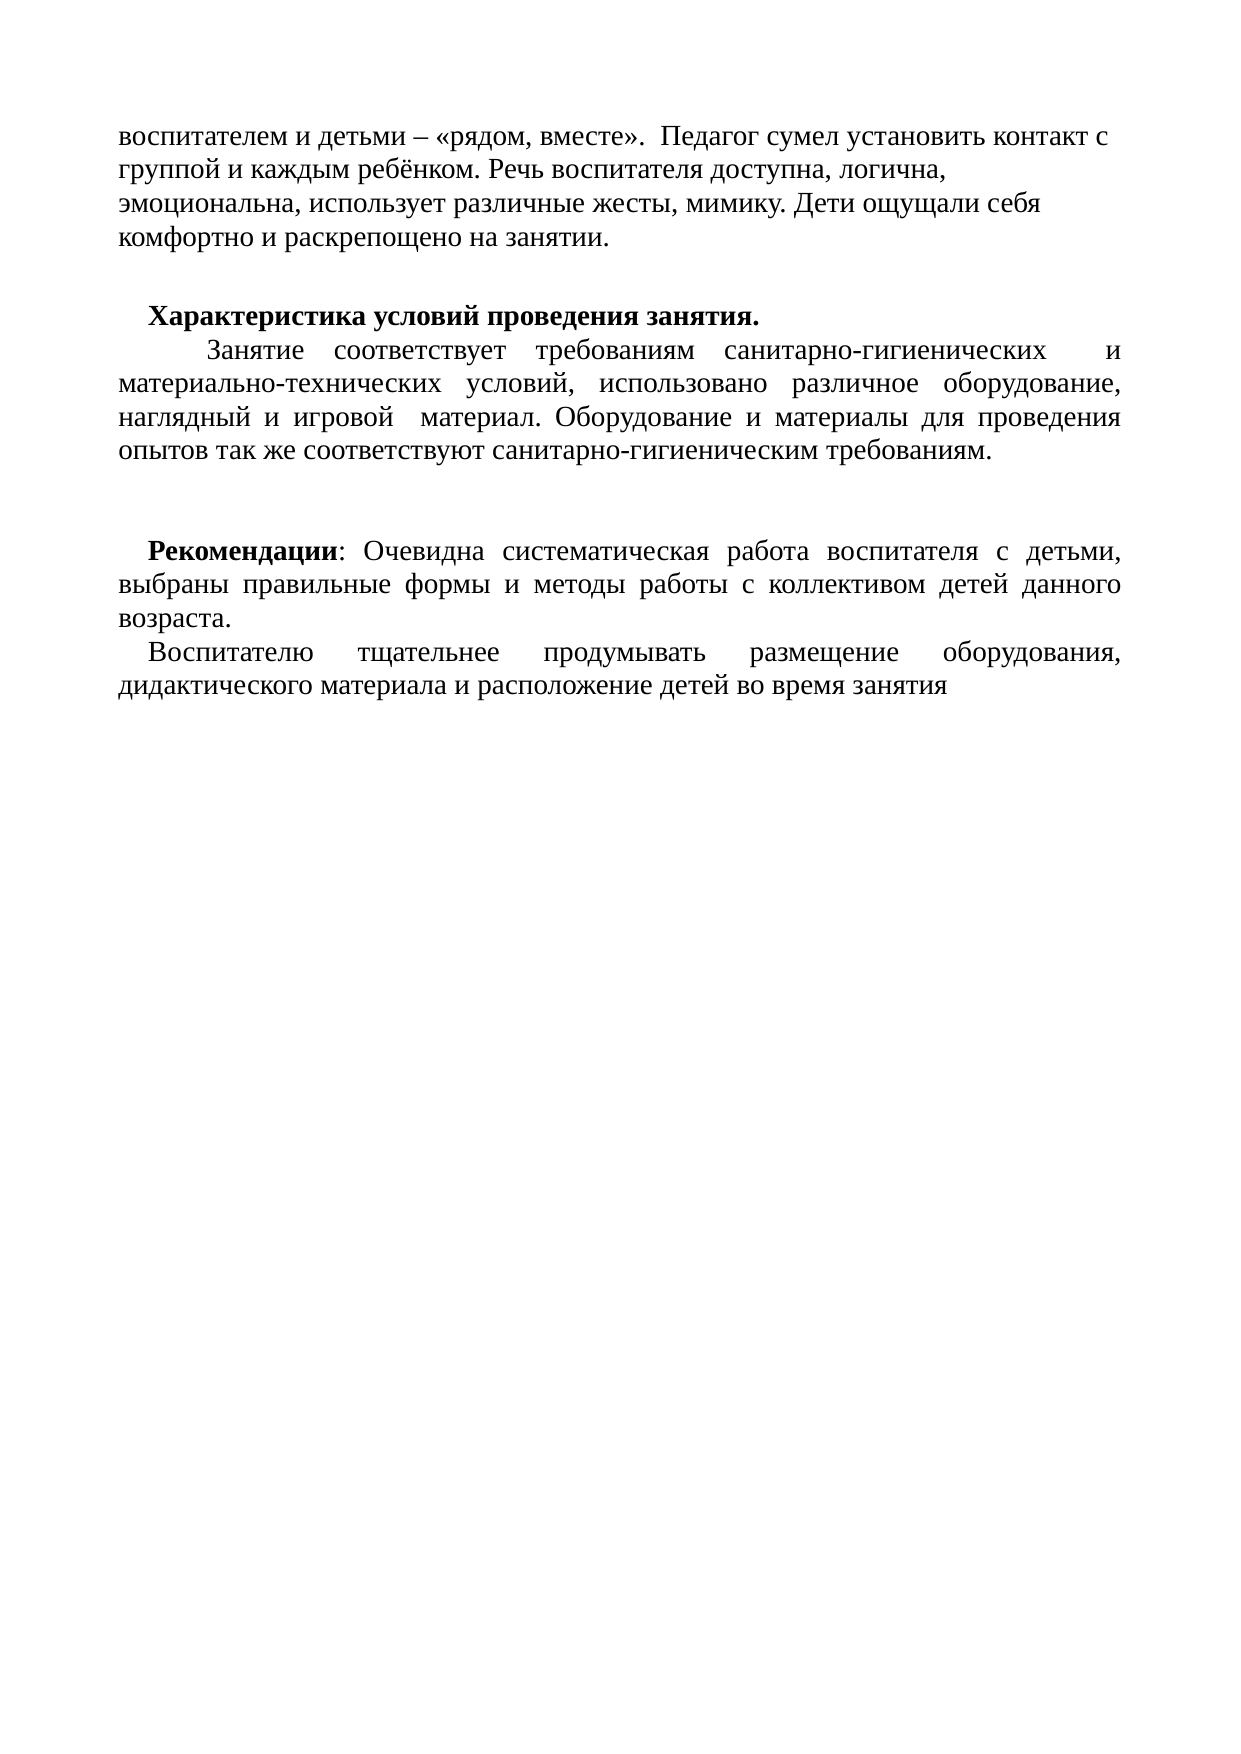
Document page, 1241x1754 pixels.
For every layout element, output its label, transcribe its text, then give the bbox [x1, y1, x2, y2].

text воспитателем и детьми – «рядом, вместе». Педагог сумел установить контакт с группой и каждым ребёнком. Речь воспитателя доступна, логична, эмоциональна, использует различные жесты, мимику. Дети ощущали себя комфортно и раскрепощено на занятии. [118, 118, 1122, 252]
text Воспитателю тщательнее продумывать размещение оборудования, дидактического материала и расположение детей во время занятия [118, 634, 1122, 701]
text Рекомендации: Очевидна систематическая работа воспитателя с детьми, выбраны правильные формы и методы работы с коллективом детей данного возраста. [118, 533, 1122, 634]
text Занятие соответствует требованиям санитарно-гигиенических и материально-технических условий, использовано различное оборудование, наглядный и игровой материал. Оборудование и материалы для проведения опытов так же соответствуют санитарно-гигиеническим требованиям. [118, 332, 1122, 466]
text Характеристика условий проведения занятия. [118, 298, 1122, 332]
